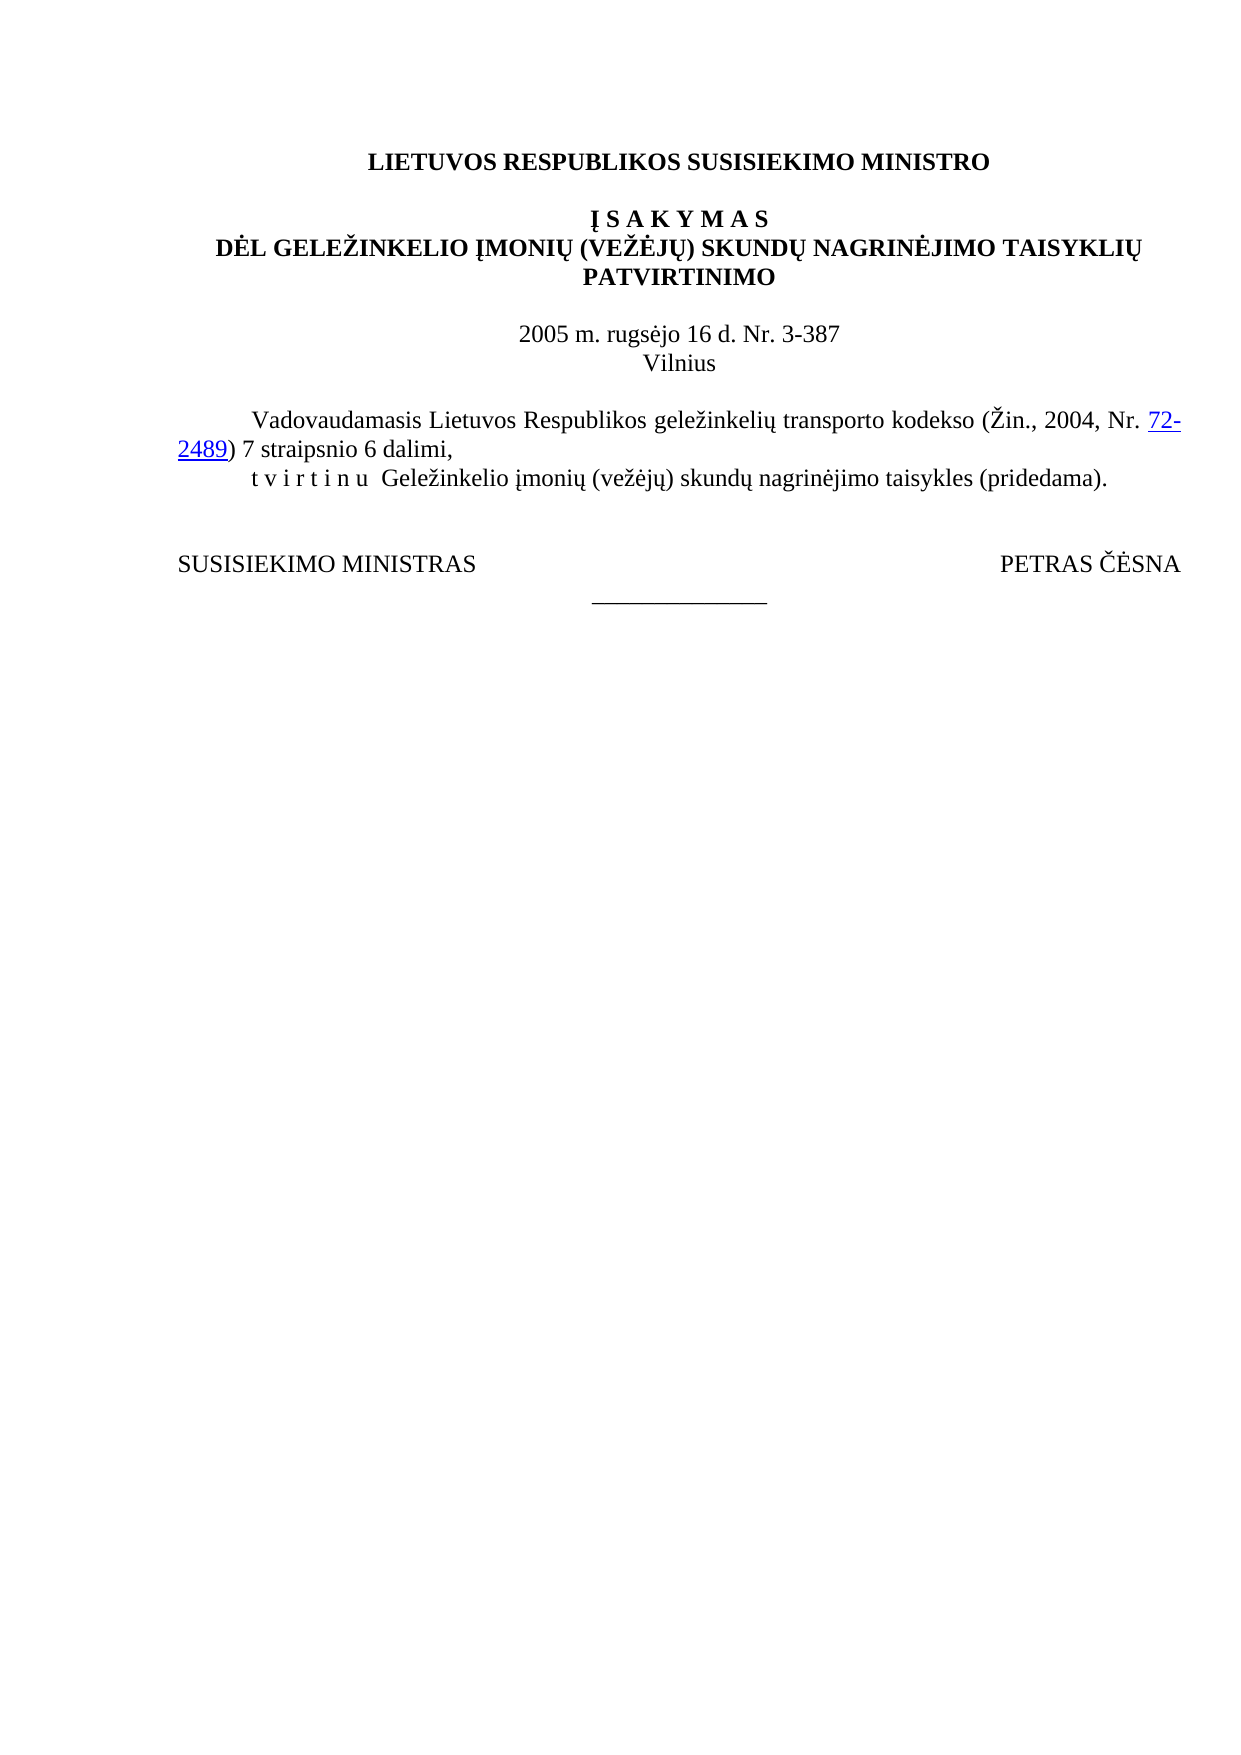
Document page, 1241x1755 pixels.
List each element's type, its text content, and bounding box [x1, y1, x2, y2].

text Vadovaudamasis Lietuvos Respublikos geležinkelių transporto kodekso (Žin., 2004, Nr. 72-2489) 7 straipsnio 6 dalimi, [177, 406, 1181, 463]
text SUSISIEKIMO MINISTRAS PETRAS ČĖSNA [177, 549, 1181, 578]
text Į S A K Y M A S [177, 204, 1181, 233]
text Vilnius [177, 348, 1181, 377]
text ______________ [177, 578, 1181, 607]
text DĖL GELEŽINKELIO ĮMONIŲ (VEŽĖJŲ) SKUNDŲ NAGRINĖJIMO TAISYKLIŲ PATVIRTINIMO [177, 233, 1181, 291]
text LIETUVOS RESPUBLIKOS SUSISIEKIMO MINISTRO [177, 147, 1181, 176]
text 2005 m. rugsėjo 16 d. Nr. 3-387 [177, 319, 1181, 348]
text tvirtinu Geležinkelio įmonių (vežėjų) skundų nagrinėjimo taisykles (pridedama). [177, 463, 1181, 492]
